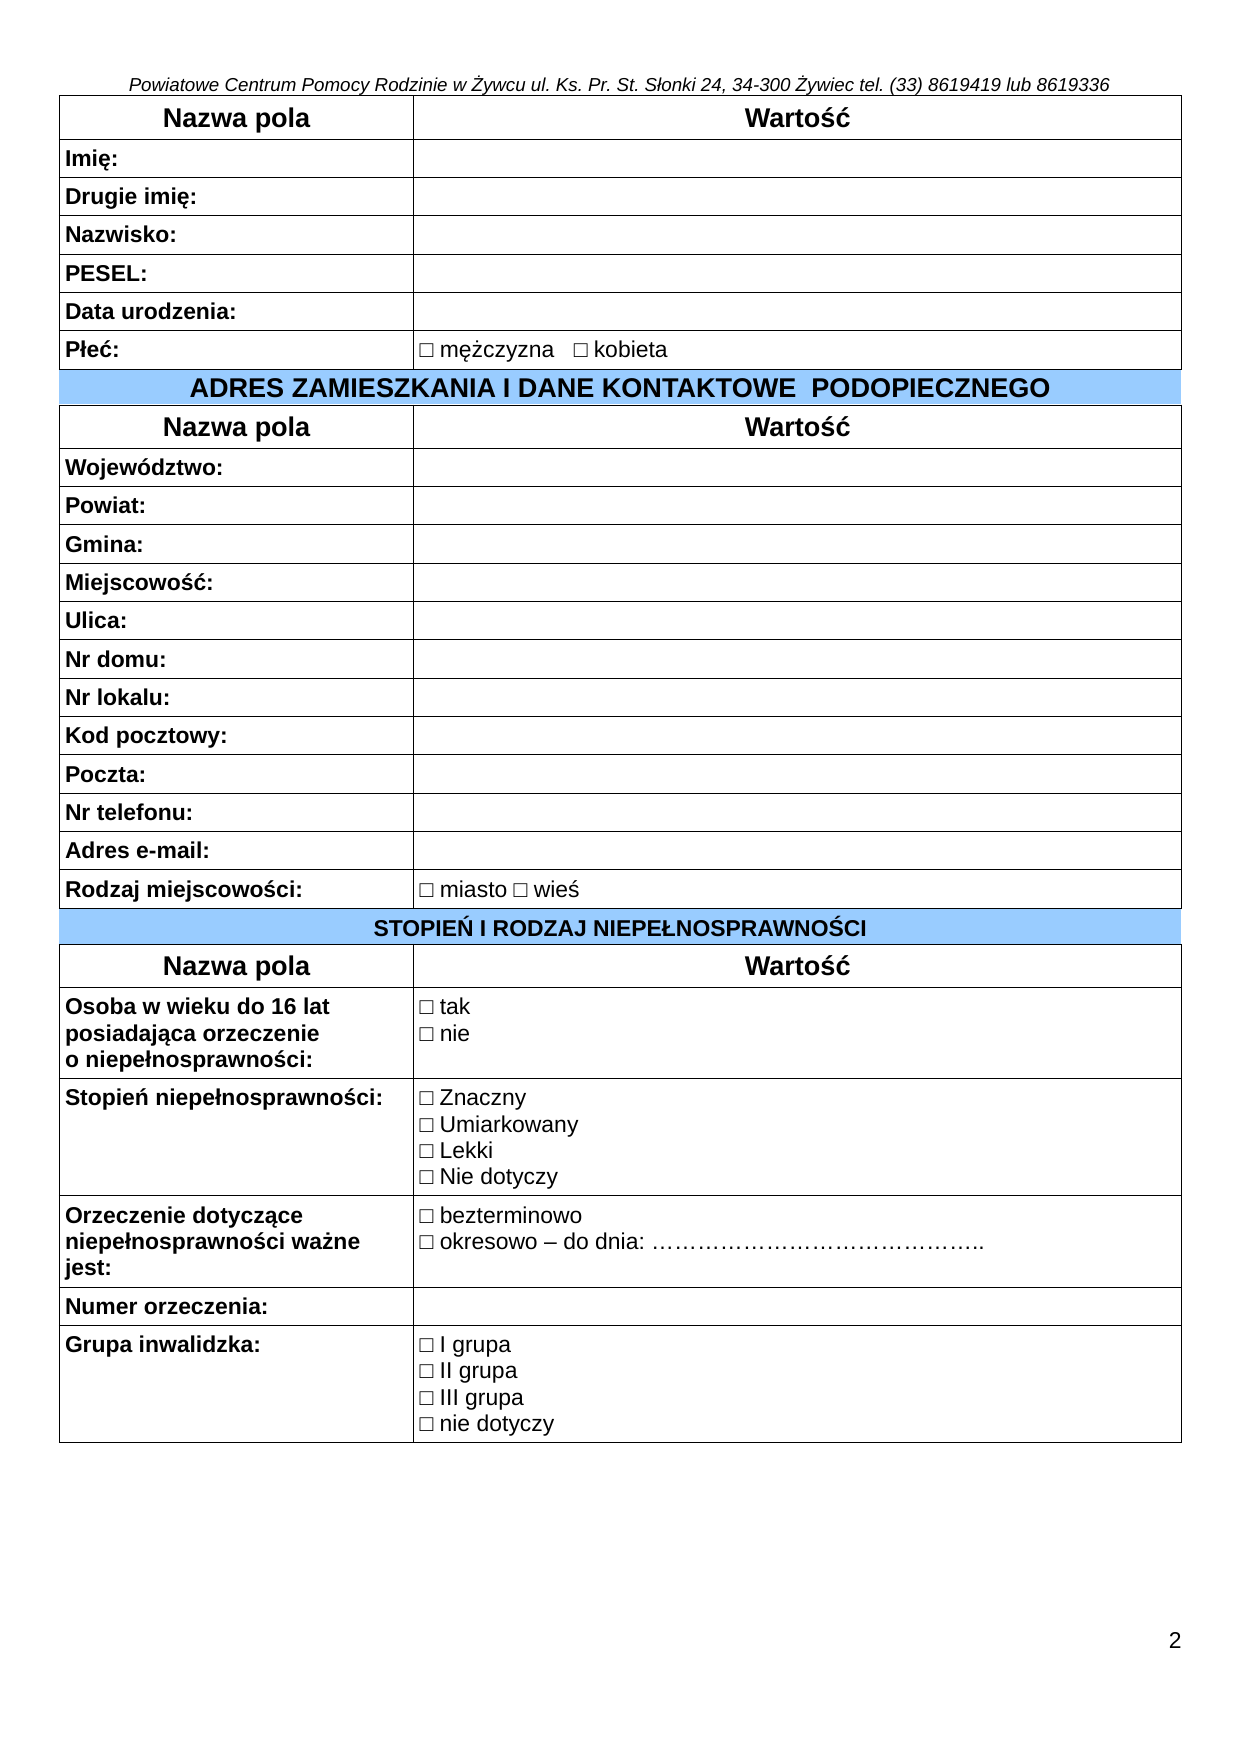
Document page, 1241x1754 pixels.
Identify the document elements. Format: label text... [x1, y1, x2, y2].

table_cell Nazwisko: [60, 216, 413, 253]
table_cell Drugie imię: [60, 178, 413, 215]
table_cell Ulica: [60, 602, 413, 639]
table_cell [414, 679, 1181, 716]
table_header Wartość [414, 96, 1181, 138]
table_cell Powiat: [60, 487, 413, 524]
table_cell PESEL: [60, 255, 413, 292]
table_cell [414, 640, 1181, 678]
table_cell □ bezterminowo □ okresowo – do dnia: …………………………………….. [414, 1196, 1181, 1286]
table_cell □ miasto □ wieś [414, 870, 1181, 908]
table_cell □ mężczyzna □ kobieta [414, 331, 1181, 368]
table_cell Adres e-mail: [60, 832, 413, 869]
table_cell Nr lokalu: [60, 679, 413, 716]
table_cell Imię: [60, 140, 413, 177]
table_cell □ tak □ nie [414, 988, 1181, 1078]
table_cell [414, 216, 1181, 253]
subtitle ADRES ZAMIESZKANIA I DANE KONTAKTOWE PODOPIECZNEGO [59, 370, 1181, 404]
table_cell [414, 794, 1181, 831]
table_header Nazwa pola [60, 96, 413, 138]
table_header Wartość [414, 406, 1181, 448]
table_cell Stopień niepełnosprawności: [60, 1079, 413, 1195]
table_cell Nr telefonu: [60, 794, 413, 831]
table_header Nazwa pola [60, 406, 413, 448]
table_cell [414, 293, 1181, 330]
table_cell Poczta: [60, 755, 413, 793]
table_cell Województwo: [60, 449, 413, 486]
table_header Nazwa pola [60, 945, 413, 987]
table_cell [414, 449, 1181, 486]
subtitle STOPIEŃ I RODZAJ NIEPEŁNOSPRAWNOŚCI [59, 909, 1181, 944]
table_cell [414, 832, 1181, 869]
table_cell [414, 564, 1181, 601]
table_header Wartość [414, 945, 1181, 987]
table_cell Numer orzeczenia: [60, 1288, 413, 1325]
table_cell Data urodzenia: [60, 293, 413, 330]
table_cell Nr domu: [60, 640, 413, 678]
table_cell [414, 755, 1181, 793]
table_cell [414, 255, 1181, 292]
table_cell [414, 178, 1181, 215]
table_cell [414, 717, 1181, 754]
table_cell [414, 487, 1181, 524]
table_cell Rodzaj miejscowości: [60, 870, 413, 908]
table_cell [414, 140, 1181, 177]
table_cell Gmina: [60, 525, 413, 563]
table_cell Grupa inwalidzka: [60, 1326, 413, 1442]
table_cell Orzeczenie dotyczące niepełnosprawności ważne jest: [60, 1196, 413, 1286]
table_cell □ Znaczny □ Umiarkowany □ Lekki □ Nie dotyczy [414, 1079, 1181, 1195]
table_cell [414, 525, 1181, 563]
table_cell Płeć: [60, 331, 413, 368]
table_cell □ I grupa □ II grupa □ III grupa □ nie dotyczy [414, 1326, 1181, 1442]
table_cell Kod pocztowy: [60, 717, 413, 754]
table_cell Miejscowość: [60, 564, 413, 601]
table_cell [414, 602, 1181, 639]
table_cell Osoba w wieku do 16 lat posiadająca orzeczenie o niepełnosprawności: [60, 988, 413, 1078]
table_cell [414, 1288, 1181, 1325]
